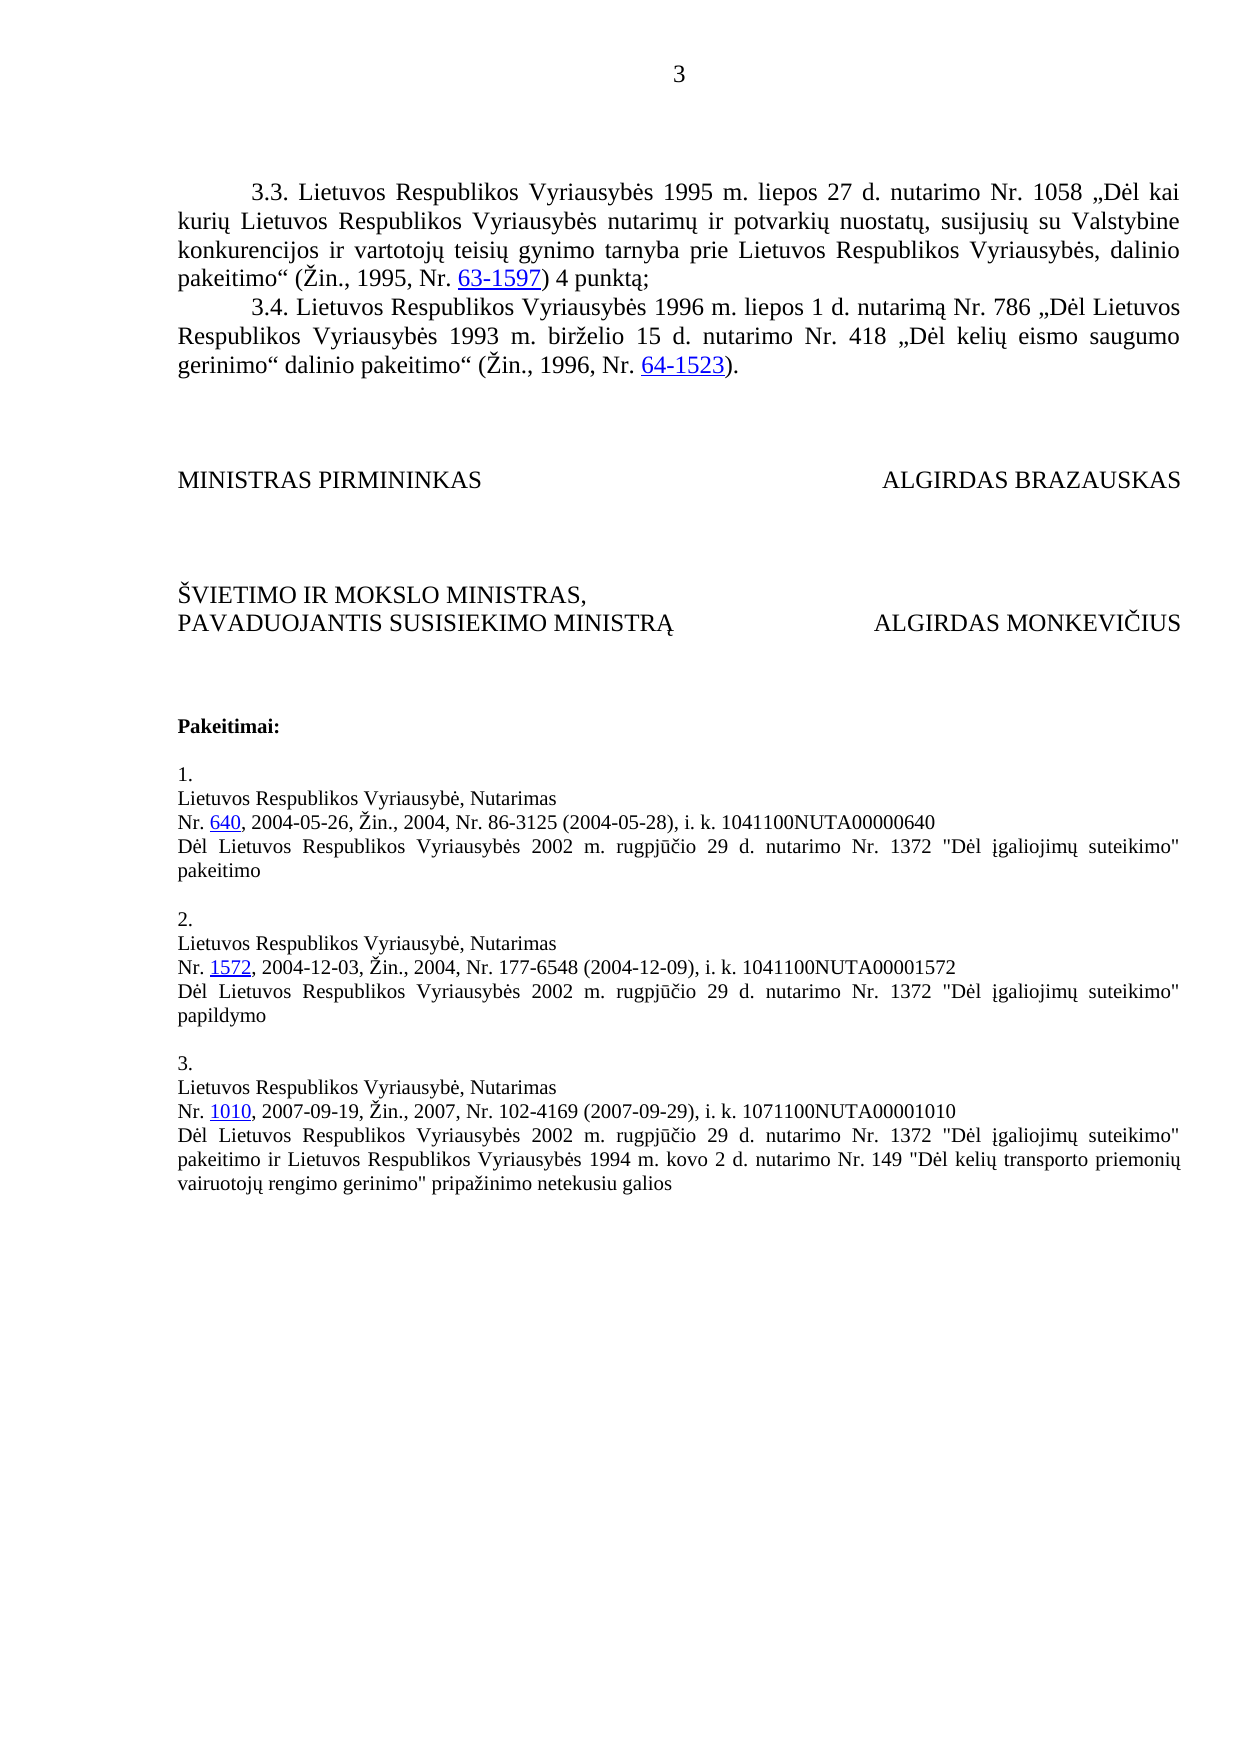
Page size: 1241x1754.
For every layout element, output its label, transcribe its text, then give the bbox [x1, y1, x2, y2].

text Dėl Lietuvos Respublikos Vyriausybės 2002 m. rugpjūčio 29 d. nutarimo Nr. 1372 "Dėl įgaliojimų suteikimo" pakeitimo [177, 834, 1181, 882]
text 3. [177, 1051, 1181, 1075]
text 3.3. Lietuvos Respublikos Vyriausybės 1995 m. liepos 27 d. nutarimo Nr. 1058 „Dėl kai kurių Lietuvos Respublikos Vyriausybės nutarimų ir potvarkių nuostatų, susijusių su Valstybine konkurencijos ir vartotojų teisių gynimo tarnyba prie Lietuvos Respublikos Vyriausybės, dalinio pakeitimo“ (Žin., 1995, Nr. 63-1597) 4 punktą; [177, 177, 1181, 292]
text Lietuvos Respublikos Vyriausybė, Nutarimas [177, 931, 1181, 955]
text Dėl Lietuvos Respublikos Vyriausybės 2002 m. rugpjūčio 29 d. nutarimo Nr. 1372 "Dėl įgaliojimų suteikimo" pakeitimo ir Lietuvos Respublikos Vyriausybės 1994 m. kovo 2 d. nutarimo Nr. 149 "Dėl kelių transporto priemonių vairuotojų rengimo gerinimo" pripažinimo netekusiu galios [177, 1123, 1181, 1195]
text 3.4. Lietuvos Respublikos Vyriausybės 1996 m. liepos 1 d. nutarimą Nr. 786 „Dėl Lietuvos Respublikos Vyriausybės 1993 m. birželio 15 d. nutarimo Nr. 418 „Dėl kelių eismo saugumo gerinimo“ dalinio pakeitimo“ (Žin., 1996, Nr. 64-1523). [177, 292, 1181, 378]
text Lietuvos Respublikos Vyriausybė, Nutarimas [177, 786, 1181, 810]
text Lietuvos Respublikos Vyriausybė, Nutarimas [177, 1075, 1181, 1099]
text ŠVIETIMO IR MOKSLO MINISTRAS, [177, 580, 1181, 608]
text Nr. 640, 2004-05-26, Žin., 2004, Nr. 86-3125 (2004-05-28), i. k. 1041100NUTA00000640 [177, 810, 1181, 834]
text PAVADUOJANTIS SUSISIEKIMO MINISTRĄ ALGIRDAS MONKEVIČIUS [177, 608, 1181, 637]
text Dėl Lietuvos Respublikos Vyriausybės 2002 m. rugpjūčio 29 d. nutarimo Nr. 1372 "Dėl įgaliojimų suteikimo" papildymo [177, 979, 1181, 1027]
text MINISTRAS PIRMININKAS ALGIRDAS BRAZAUSKAS [177, 465, 1181, 493]
text Nr. 1572, 2004-12-03, Žin., 2004, Nr. 177-6548 (2004-12-09), i. k. 1041100NUTA00001572 [177, 955, 1181, 979]
text Pakeitimai: [177, 714, 1181, 738]
text Nr. 1010, 2007-09-19, Žin., 2007, Nr. 102-4169 (2007-09-29), i. k. 1071100NUTA00001010 [177, 1099, 1181, 1123]
text 2. [177, 907, 1181, 931]
text 1. [177, 762, 1181, 786]
